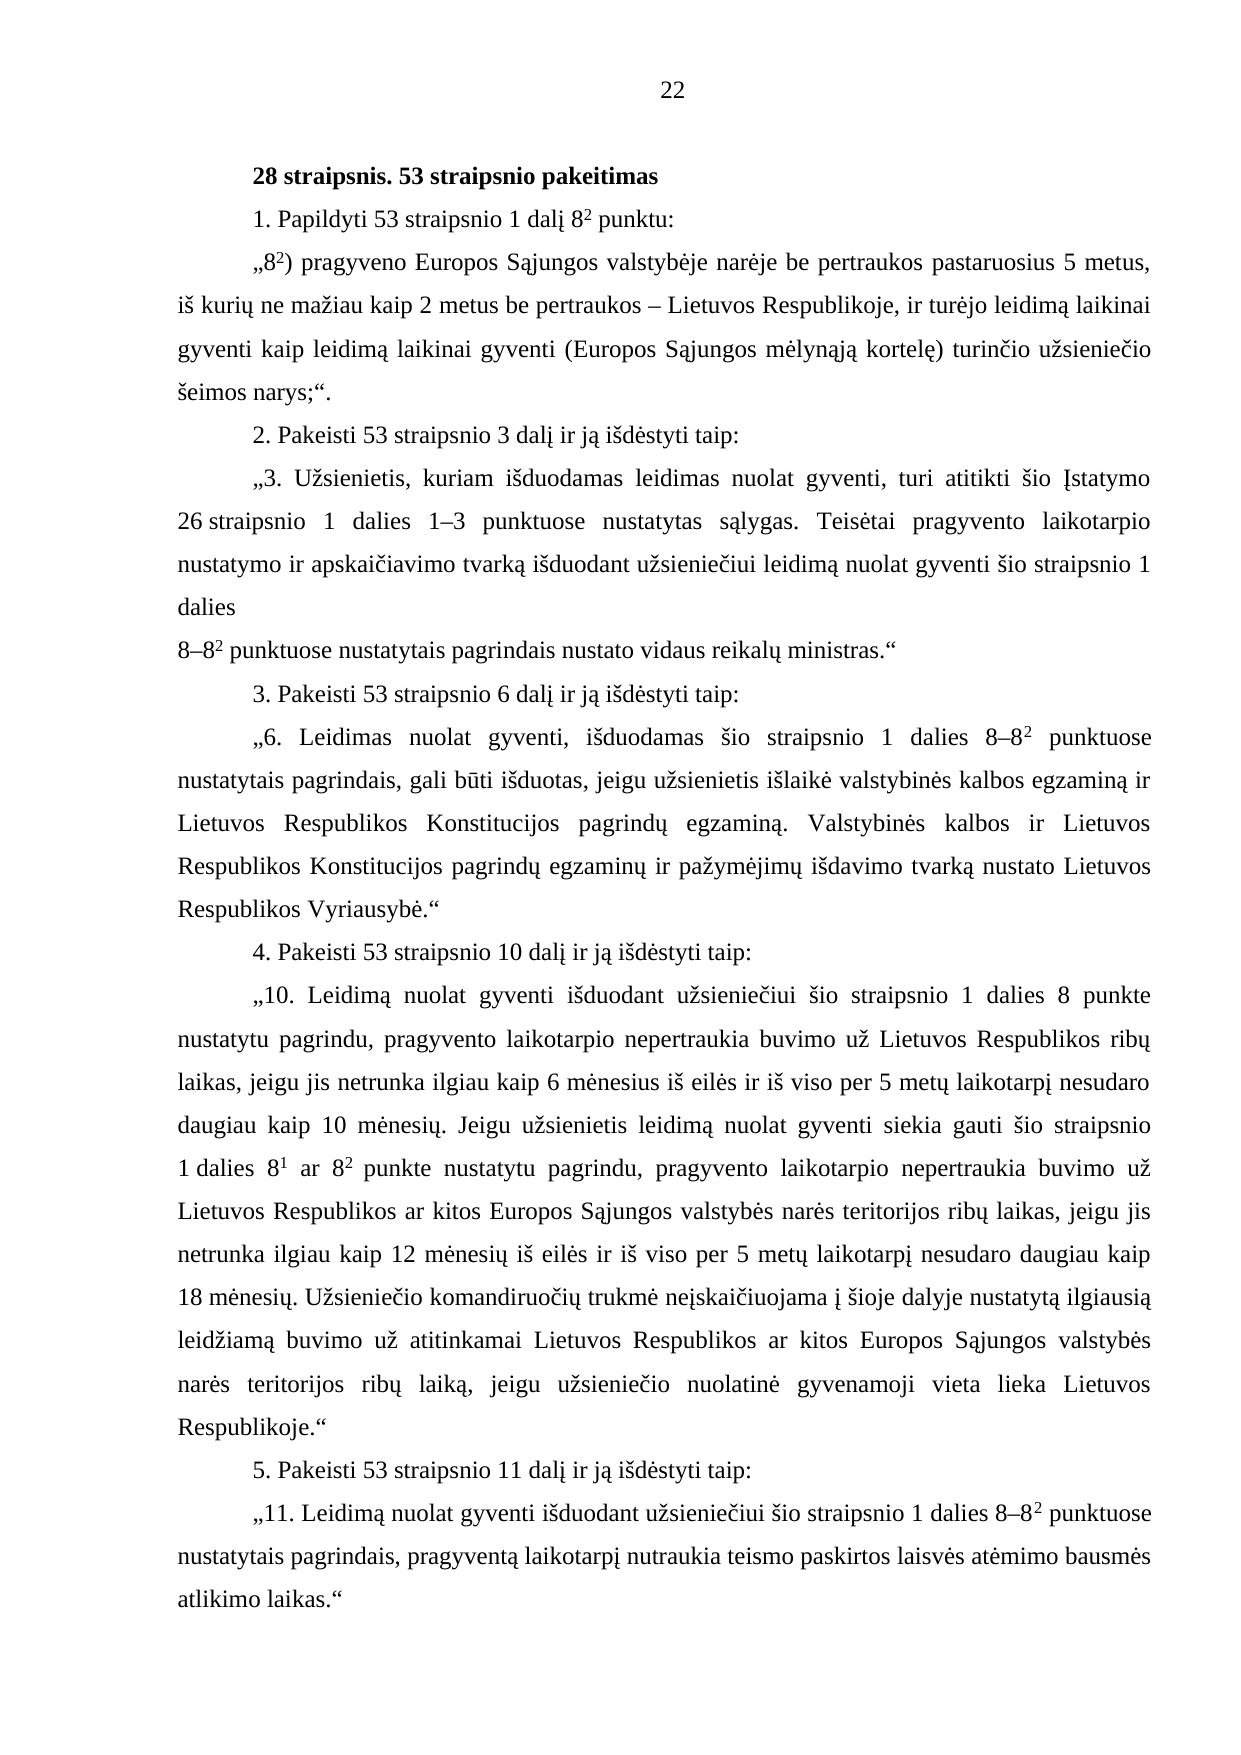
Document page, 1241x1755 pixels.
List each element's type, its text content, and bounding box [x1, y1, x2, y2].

text 1. Papildyti 53 straipsnio 1 dalį 82 punktu: [177, 204, 1152, 233]
text „82) pragyveno Europos Sąjungos valstybėje narėje be pertraukos pastaruosius 5 metus, iš kurių ne mažiau kaip 2 metus be pertraukos – Lietuvos Respublikoje, ir turėjo leidimą laikinai gyventi kaip leidimą laikinai gyventi (Europos Sąjungos mėlynąją kortelę) turinčio užsieniečio šeimos narys;“. [177, 247, 1152, 406]
text „3. Užsienietis, kuriam išduodamas leidimas nuolat gyventi, turi atitikti šio Įstatymo 26 straipsnio 1 dalies 1–3 punktuose nustatytas sąlygas. Teisėtai pragyvento laikotarpio nustatymo ir apskaičiavimo tvarką išduodant užsieniečiui leidimą nuolat gyventi šio straipsnio 1 dalies 8–82 punktuose nustatytais pagrindais nustato vidaus reikalų ministras.“ [177, 463, 1152, 664]
text 4. Pakeisti 53 straipsnio 10 dalį ir ją išdėstyti taip: [177, 937, 1152, 966]
text 2. Pakeisti 53 straipsnio 3 dalį ir ją išdėstyti taip: [177, 420, 1152, 449]
text „6. Leidimas nuolat gyventi, išduodamas šio straipsnio 1 dalies 8–82 punktuose nustatytais pagrindais, gali būti išduotas, jeigu užsienietis išlaikė valstybinės kalbos egzaminą ir Lietuvos Respublikos Konstitucijos pagrindų egzaminą. Valstybinės kalbos ir Lietuvos Respublikos Konstitucijos pagrindų egzaminų ir pažymėjimų išdavimo tvarką nustato Lietuvos Respublikos Vyriausybė.“ [177, 722, 1152, 923]
text 28 straipsnis. 53 straipsnio pakeitimas [177, 161, 1152, 190]
text 5. Pakeisti 53 straipsnio 11 dalį ir ją išdėstyti taip: [177, 1455, 1152, 1484]
text 3. Pakeisti 53 straipsnio 6 dalį ir ją išdėstyti taip: [177, 679, 1152, 707]
text „10. Leidimą nuolat gyventi išduodant užsieniečiui šio straipsnio 1 dalies 8 punkte nustatytu pagrindu, pragyvento laikotarpio nepertraukia buvimo už Lietuvos Respublikos ribų laikas, jeigu jis netrunka ilgiau kaip 6 mėnesius iš eilės ir iš viso per 5 metų laikotarpį nesudaro daugiau kaip 10 mėnesių. Jeigu užsienietis leidimą nuolat gyventi siekia gauti šio straipsnio 1 dalies 81 ar 82 punkte nustatytu pagrindu, pragyvento laikotarpio nepertraukia buvimo už Lietuvos Respublikos ar kitos Europos Sąjungos valstybės narės teritorijos ribų laikas, jeigu jis netrunka ilgiau kaip 12 mėnesių iš eilės ir iš viso per 5 metų laikotarpį nesudaro daugiau kaip 18 mėnesių. Užsieniečio komandiruočių trukmė neįskaičiuojama į šioje dalyje nustatytą ilgiausią leidžiamą buvimo už atitinkamai Lietuvos Respublikos ar kitos Europos Sąjungos valstybės narės teritorijos ribų laiką, jeigu užsieniečio nuolatinė gyvenamoji vieta lieka Lietuvos Respublikoje.“ [177, 981, 1152, 1441]
text „11. Leidimą nuolat gyventi išduodant užsieniečiui šio straipsnio 1 dalies 8–82 punktuose nustatytais pagrindais, pragyventą laikotarpį nutraukia teismo paskirtos laisvės atėmimo bausmės atlikimo laikas.“ [177, 1498, 1152, 1613]
